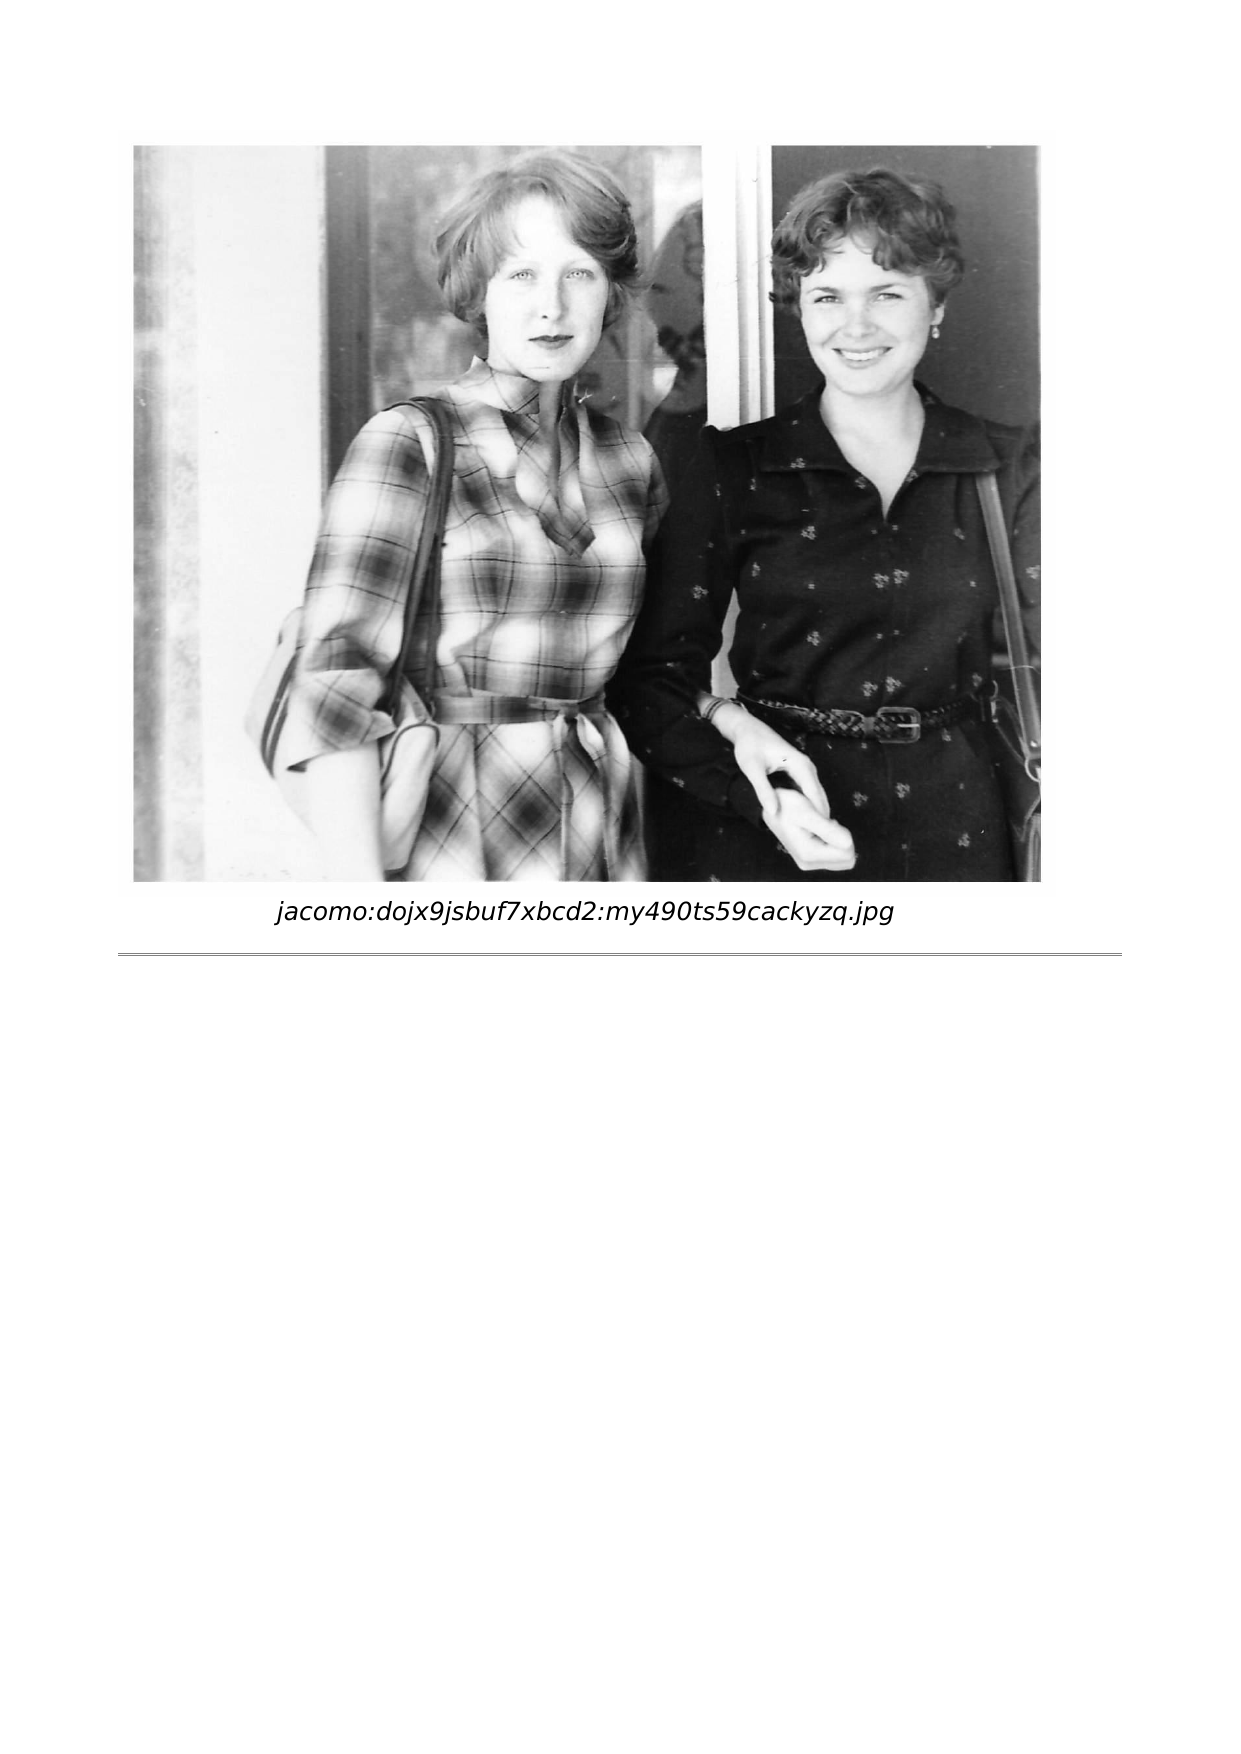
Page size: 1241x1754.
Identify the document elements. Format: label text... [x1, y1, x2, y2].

picture [118, 130, 1056, 897]
text jacomo:dojx9jsbuf7xbcd2:my490ts59cackyzq.jpg [118, 897, 1056, 926]
